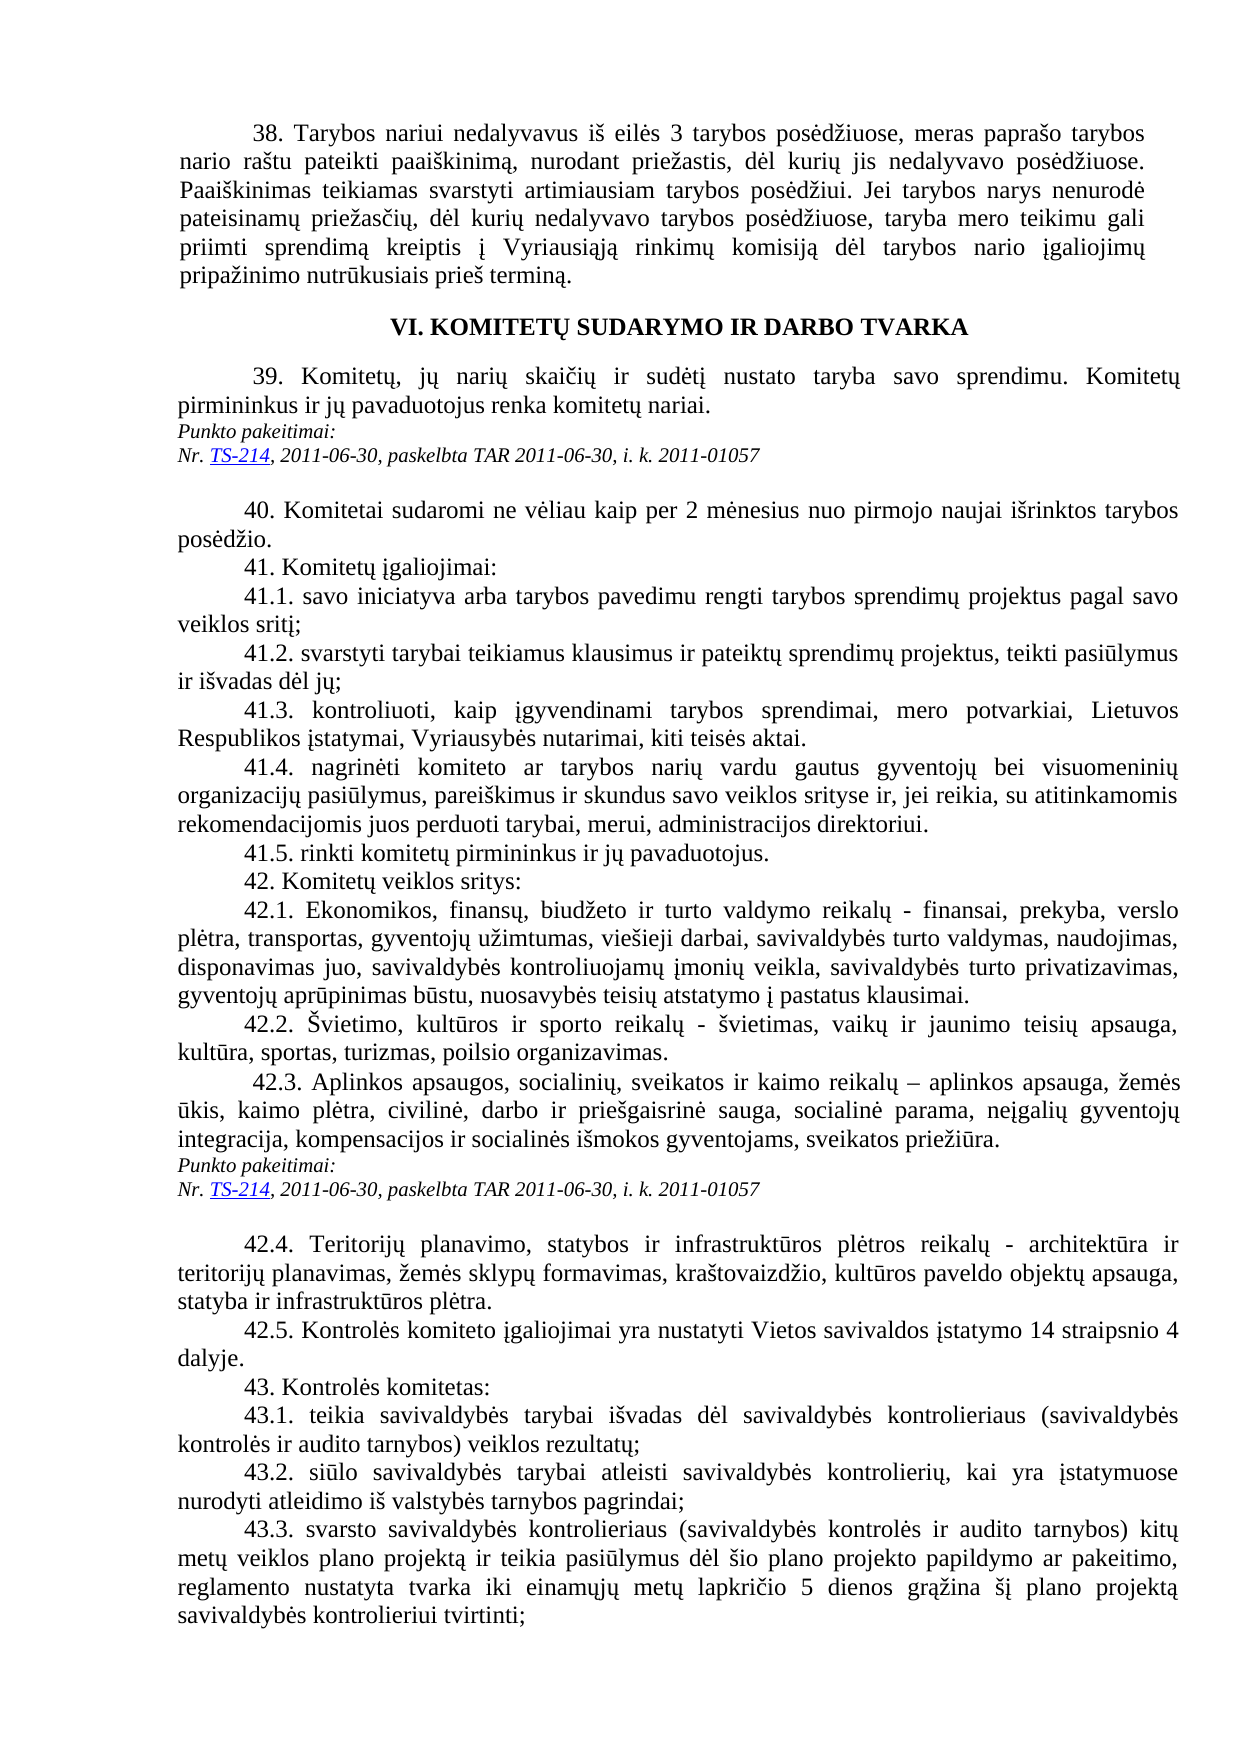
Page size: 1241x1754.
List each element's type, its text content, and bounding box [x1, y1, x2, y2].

text 42.3. Aplinkos apsaugos, socialinių, sveikatos ir kaimo reikalų – aplinkos apsauga, žemės ūkis, kaimo plėtra, civilinė, darbo ir priešgaisrinė sauga, socialinė parama, neįgalių gyventojų integracija, kompensacijos ir socialinės išmokos gyventojams, sveikatos priežiūra. [177, 1067, 1181, 1153]
text 39. Komitetų, jų narių skaičių ir sudėtį nustato taryba savo sprendimu. Komitetų pirmininkus ir jų pavaduotojus renka komitetų nariai. [177, 361, 1181, 419]
text 41.4. nagrinėti komiteto ar tarybos narių vardu gautus gyventojų bei visuomeninių organizacijų pasiūlymus, pareiškimus ir skundus savo veiklos srityse ir, jei reikia, su atitinkamomis rekomendacijomis juos perduoti tarybai, merui, administracijos direktoriui. [177, 753, 1179, 838]
text 42.4. Teritorijų planavimo, statybos ir infrastruktūros plėtros reikalų - architektūra ir teritorijų planavimas, žemės sklypų formavimas, kraštovaizdžio, kultūros paveldo objektų apsauga, statyba ir infrastruktūros plėtra. [177, 1230, 1179, 1315]
text Punkto pakeitimai: [177, 419, 1181, 443]
text 41. Komitetų įgaliojimai: [177, 553, 1181, 581]
text 42.5. Kontrolės komiteto įgaliojimai yra nustatyti Vietos savivaldos įstatymo 14 straipsnio 4 dalyje. [177, 1315, 1179, 1372]
text 41.1. savo iniciatyva arba tarybos pavedimu rengti tarybos sprendimų projektus pagal savo veiklos sritį; [177, 581, 1179, 638]
text Nr. TS-214, 2011-06-30, paskelbta TAR 2011-06-30, i. k. 2011-01057 [177, 1177, 1181, 1201]
text 42. Komitetų veiklos sritys: [177, 867, 1181, 895]
text 38. Tarybos nariui nedalyvavus iš eilės 3 tarybos posėdžiuose, meras paprašo tarybos nario raštu pateikti paaiškinimą, nurodant priežastis, dėl kurių jis nedalyvavo posėdžiuose. Paaiškinimas teikiamas svarstyti artimiausiam tarybos posėdžiui. Jei tarybos narys nenurodė pateisinamų priežasčių, dėl kurių nedalyvavo tarybos posėdžiuose, taryba mero teikimu gali priimti sprendimą kreiptis į Vyriausiąją rinkimų komisiją dėl tarybos nario įgaliojimų pripažinimo nutrūkusiais prieš terminą. [179, 118, 1146, 289]
text 43.3. svarsto savivaldybės kontrolieriaus (savivaldybės kontrolės ir audito tarnybos) kitų metų veiklos plano projektą ir teikia pasiūlymus dėl šio plano projekto papildymo ar pakeitimo, reglamento nustatyta tvarka iki einamųjų metų lapkričio 5 dienos grąžina šį plano projektą savivaldybės kontrolieriui tvirtinti; [177, 1515, 1179, 1629]
text Nr. TS-214, 2011-06-30, paskelbta TAR 2011-06-30, i. k. 2011-01057 [177, 443, 1181, 467]
text 43.2. siūlo savivaldybės tarybai atleisti savivaldybės kontrolierių, kai yra įstatymuose nurodyti atleidimo iš valstybės tarnybos pagrindai; [177, 1458, 1179, 1515]
text 42.1. Ekonomikos, finansų, biudžeto ir turto valdymo reikalų - finansai, prekyba, verslo plėtra, transportas, gyventojų užimtumas, viešieji darbai, savivaldybės turto valdymas, naudojimas, disponavimas juo, savivaldybės kontroliuojamų įmonių veikla, savivaldybės turto privatizavimas, gyventojų aprūpinimas būstu, nuosavybės teisių atstatymo į pastatus klausimai. [177, 895, 1179, 1009]
text 41.5. rinkti komitetų pirmininkus ir jų pavaduotojus. [177, 838, 1181, 867]
text VI. KOMITETŲ SUDARYMO IR DARBO TVARKA [177, 318, 1181, 340]
text 40. Komitetai sudaromi ne vėliau kaip per 2 mėnesius nuo pirmojo naujai išrinktos tarybos posėdžio. [177, 496, 1179, 553]
text 43. Kontrolės komitetas: [177, 1372, 1181, 1401]
text 42.2. Švietimo, kultūros ir sporto reikalų - švietimas, vaikų ir jaunimo teisių apsauga, kultūra, sportas, turizmas, poilsio organizavimas. [177, 1009, 1179, 1067]
text 41.2. svarstyti tarybai teikiamus klausimus ir pateiktų sprendimų projektus, teikti pasiūlymus ir išvadas dėl jų; [177, 638, 1179, 696]
text 43.1. teikia savivaldybės tarybai išvadas dėl savivaldybės kontrolieriaus (savivaldybės kontrolės ir audito tarnybos) veiklos rezultatų; [177, 1401, 1179, 1458]
text 41.3. kontroliuoti, kaip įgyvendinami tarybos sprendimai, mero potvarkiai, Lietuvos Respublikos įstatymai, Vyriausybės nutarimai, kiti teisės aktai. [177, 696, 1179, 753]
text Punkto pakeitimai: [177, 1153, 1181, 1177]
